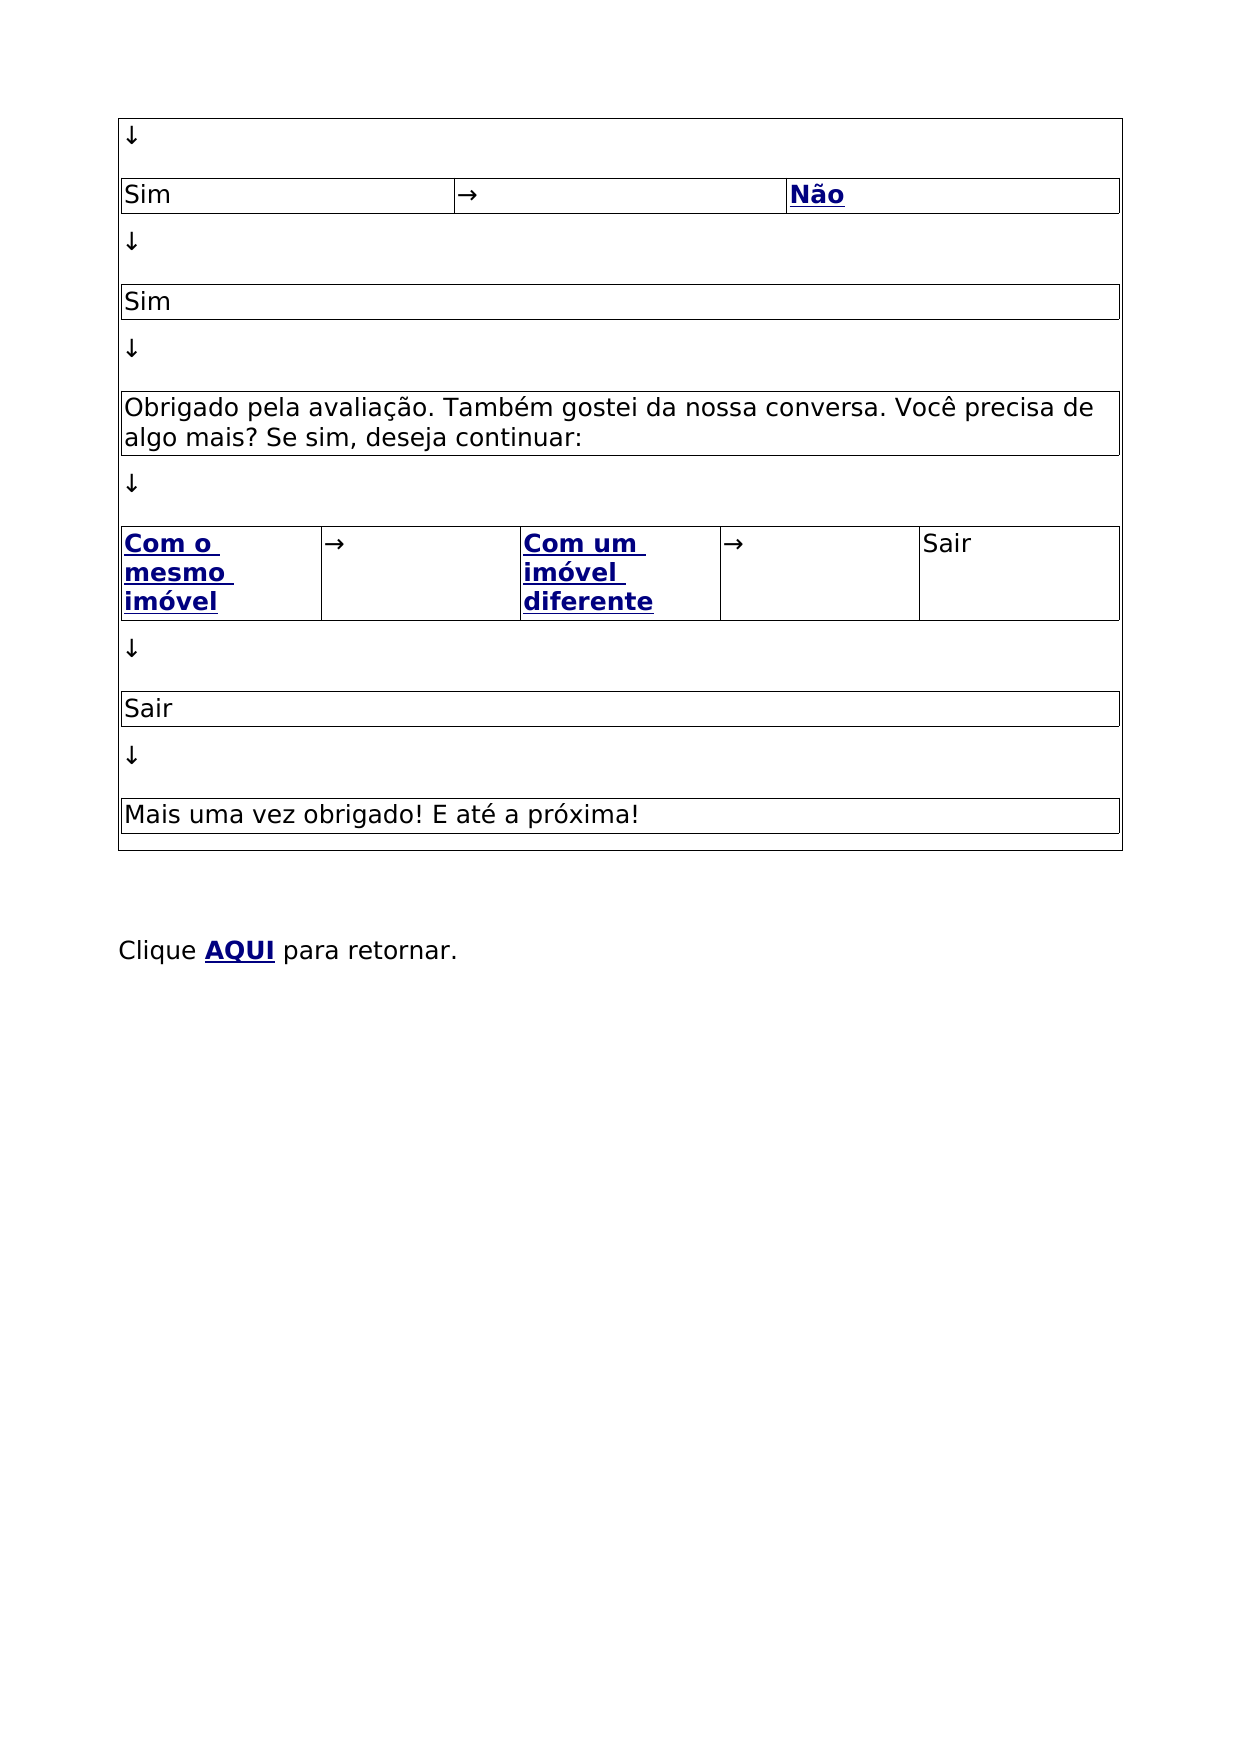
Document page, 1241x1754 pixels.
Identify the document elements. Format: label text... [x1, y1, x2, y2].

table_header Mais uma vez obrigado! E até a próxima! [122, 799, 1119, 832]
table_header ↓ ↓ ↓ ↓ ↓ ↓ [119, 119, 1122, 850]
table_header Sair [920, 527, 1119, 619]
table_header → [455, 179, 786, 213]
table_header Não [787, 179, 1119, 213]
table_header Sim [122, 179, 454, 213]
text Clique AQUI para retornar. [118, 936, 1122, 965]
table_header → [721, 527, 919, 619]
table_header → [322, 527, 520, 619]
table_header Obrigado pela avaliação. Também gostei da nossa conversa. Você precisa de algo mais? Se sim, deseja continuar: [122, 392, 1119, 455]
table_header Com o mesmo imóvel [122, 527, 321, 619]
table_header Sim [122, 285, 1119, 319]
table_header Sair [122, 692, 1119, 726]
table_header Com um imóvel diferente [521, 527, 720, 619]
